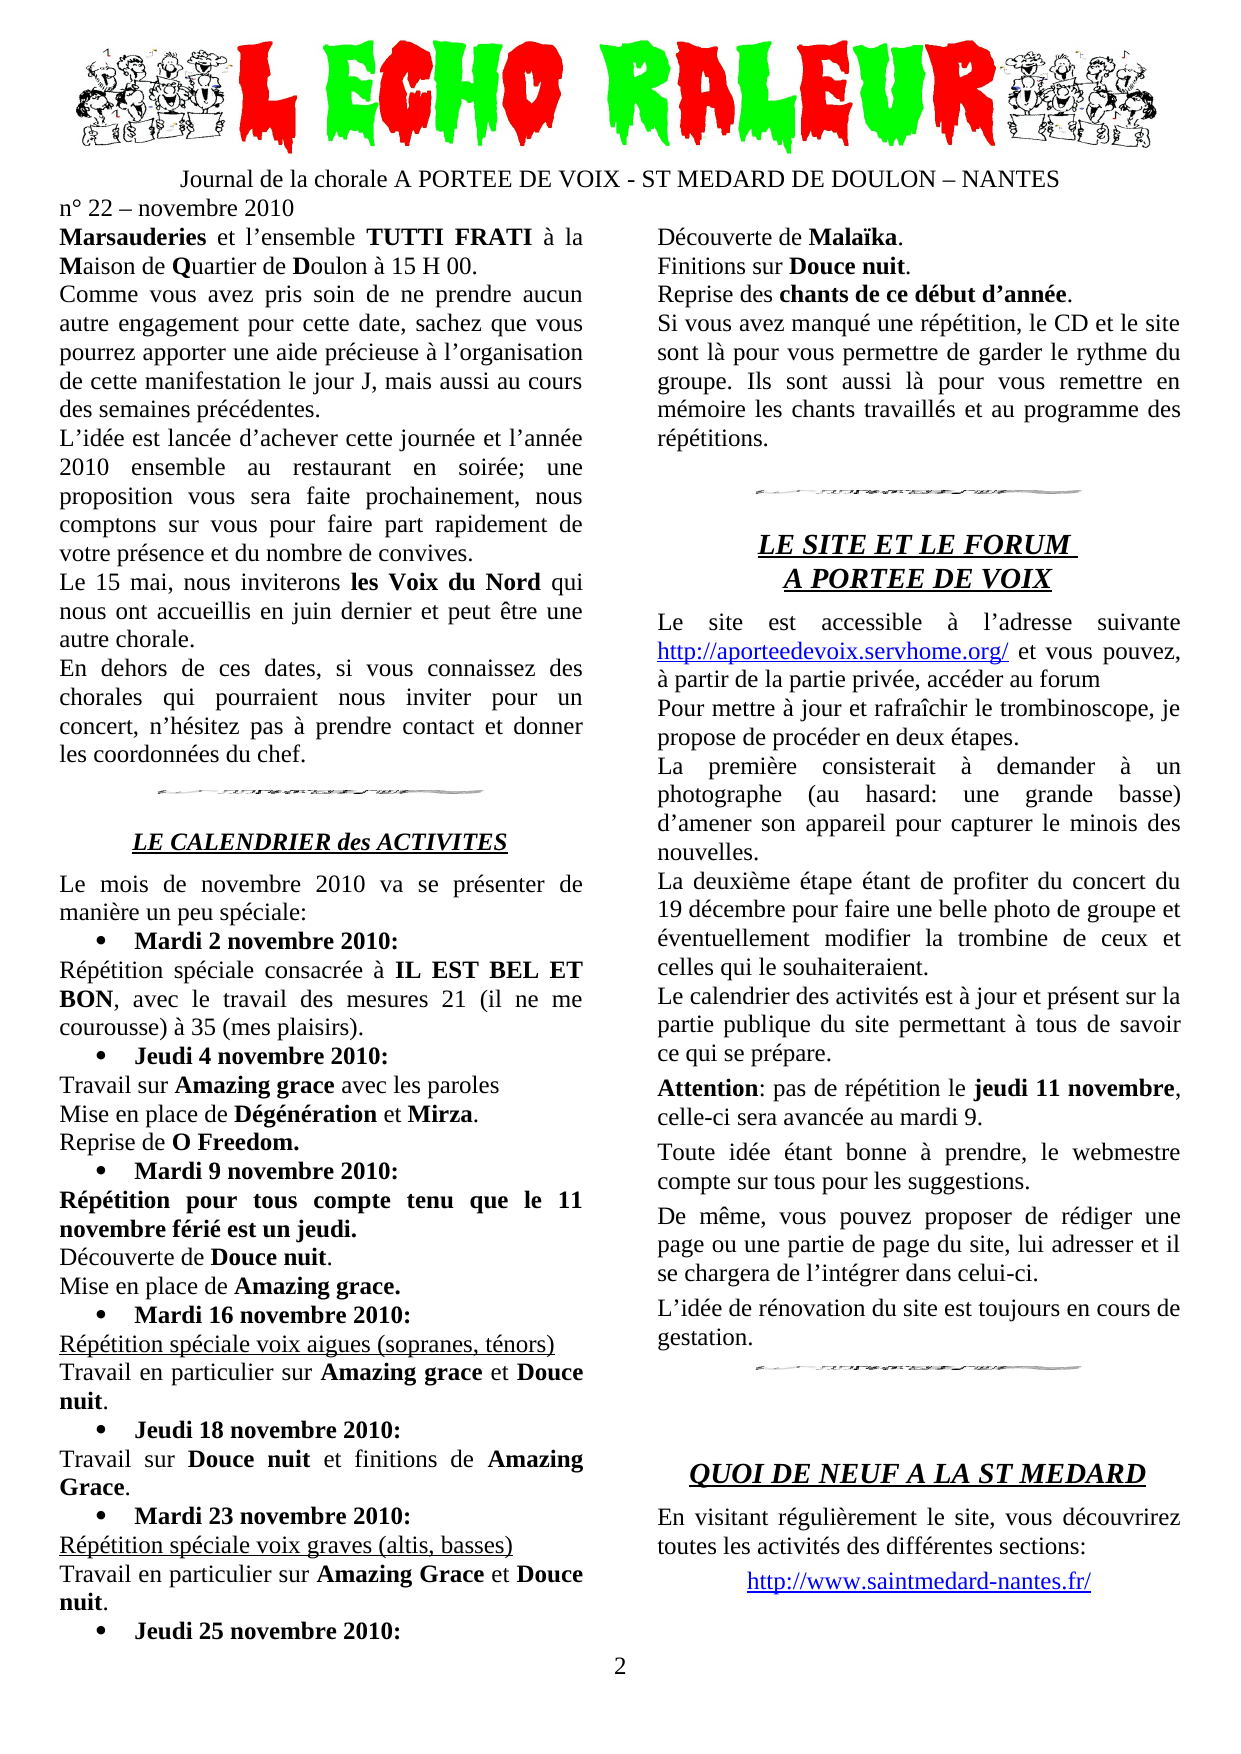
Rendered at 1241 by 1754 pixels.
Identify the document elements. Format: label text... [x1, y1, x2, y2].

list Jeudi 4 novembre 2010: [97, 1041, 583, 1070]
text En dehors de ces dates, si vous connaissez des chorales qui pourraient nous inviter pour un concert, n’hésitez pas à prendre contact et donner les coordonnées du chef. [59, 653, 583, 768]
list Jeudi 25 novembre 2010: [97, 1616, 583, 1645]
picture [75, 38, 1158, 156]
list Mardi 23 novembre 2010: [97, 1501, 583, 1530]
text LE CALENDRIER des ACTIVITES [59, 827, 583, 856]
text De même, vous pouvez proposer de rédiger une page ou une partie de page du site, lui adresser et il se chargera de l’intégrer dans celui-ci. [657, 1201, 1181, 1287]
text LE SITE ET LE FORUM A PORTEE DE VOIX [657, 527, 1181, 594]
text En visitant régulièrement le site, vous découvrirez toutes les activités des différentes sections: [657, 1502, 1181, 1560]
text Répétition spéciale voix graves (altis, basses) [59, 1530, 583, 1559]
text L’idée est lancée d’achever cette journée et l’année 2010 ensemble au restaurant en soirée; une proposition vous sera faite prochainement, nous comptons sur vous pour faire part rapidement de votre présence et du nombre de convives. [59, 423, 583, 567]
text Le mois de novembre 2010 va se présenter de manière un peu spéciale: [59, 869, 583, 926]
text Répétition spéciale consacrée à IL EST BEL ET BON, avec le travail des mesures 21 (il ne me courousse) à 35 (mes plaisirs). [59, 955, 583, 1041]
text Reprise des chants de ce début d’année. [657, 279, 1181, 308]
text Mise en place de Amazing grace. [59, 1271, 583, 1300]
text Travail en particulier sur Amazing grace et Douce nuit. [59, 1357, 583, 1415]
list Mardi 16 novembre 2010: [97, 1300, 583, 1329]
text Comme vous avez pris soin de ne prendre aucun autre engagement pour cette date, sachez que vous pourrez apporter une aide précieuse à l’organisation de cette manifestation le jour J, mais aussi au cours des semaines précédentes. [59, 279, 583, 423]
text Si vous avez manqué une répétition, le CD et le site sont là pour vous permettre de garder le rythme du groupe. Ils sont aussi là pour vous remettre en mémoire les chants travaillés et au programme des répétitions. [657, 308, 1181, 452]
text Attention: pas de répétition le jeudi 11 novembre, celle-ci sera avancée au mardi 9. [657, 1073, 1181, 1131]
text Répétition pour tous compte tenu que le 11 novembre férié est un jeudi. [59, 1185, 583, 1242]
text Le 15 mai, nous inviterons les Voix du Nord qui nous ont accueillis en juin dernier et peut être une autre chorale. [59, 567, 583, 653]
text L’idée de rénovation du site est toujours en cours de gestation. [657, 1293, 1181, 1351]
text Découverte de Douce nuit. [59, 1242, 583, 1271]
text http://www.saintmedard-nantes.fr/ [657, 1566, 1181, 1595]
text Marsauderies et l’ensemble TUTTI FRATI à la Maison de Quartier de Doulon à 15 H 00. [59, 222, 583, 279]
text Le calendrier des activités est à jour et présent sur la partie publique du site permettant à tous de savoir ce qui se prépare. [657, 981, 1181, 1067]
picture [755, 1366, 1083, 1370]
picture [157, 790, 485, 794]
list Mardi 2 novembre 2010: [97, 926, 583, 955]
text Reprise de O Freedom. [59, 1127, 583, 1156]
picture [755, 490, 1083, 494]
text La deuxième étape étant de profiter du concert du 19 décembre pour faire une belle photo de groupe et éventuellement modifier la trombine de ceux et celles qui le souhaiteraient. [657, 866, 1181, 981]
text Travail sur Douce nuit et finitions de Amazing Grace. [59, 1444, 583, 1501]
list Jeudi 18 novembre 2010: [97, 1415, 583, 1444]
text Finitions sur Douce nuit. [657, 251, 1181, 279]
text Découverte de Malaïka. [657, 222, 1181, 251]
list Mardi 9 novembre 2010: [97, 1156, 583, 1185]
text Travail sur Amazing grace avec les paroles [59, 1070, 583, 1099]
text QUOI DE NEUF A LA ST MEDARD [657, 1456, 1181, 1490]
text Mise en place de Dégénération et Mirza. [59, 1099, 583, 1127]
text Pour mettre à jour et rafraîchir le trombinoscope, je propose de procéder en deux étapes. [657, 693, 1181, 751]
text Toute idée étant bonne à prendre, le webmestre compte sur tous pour les suggestions. [657, 1137, 1181, 1194]
text Répétition spéciale voix aigues (sopranes, ténors) [59, 1329, 583, 1357]
text La première consisterait à demander à un photographe (au hasard: une grande basse) d’amener son appareil pour capturer le minois des nouvelles. [657, 751, 1181, 866]
text Travail en particulier sur Amazing Grace et Douce nuit. [59, 1559, 583, 1616]
text Le site est accessible à l’adresse suivante http://aporteedevoix.servhome.org/ et vous pouvez, à partir de la partie privée, accéder au forum [657, 607, 1181, 693]
